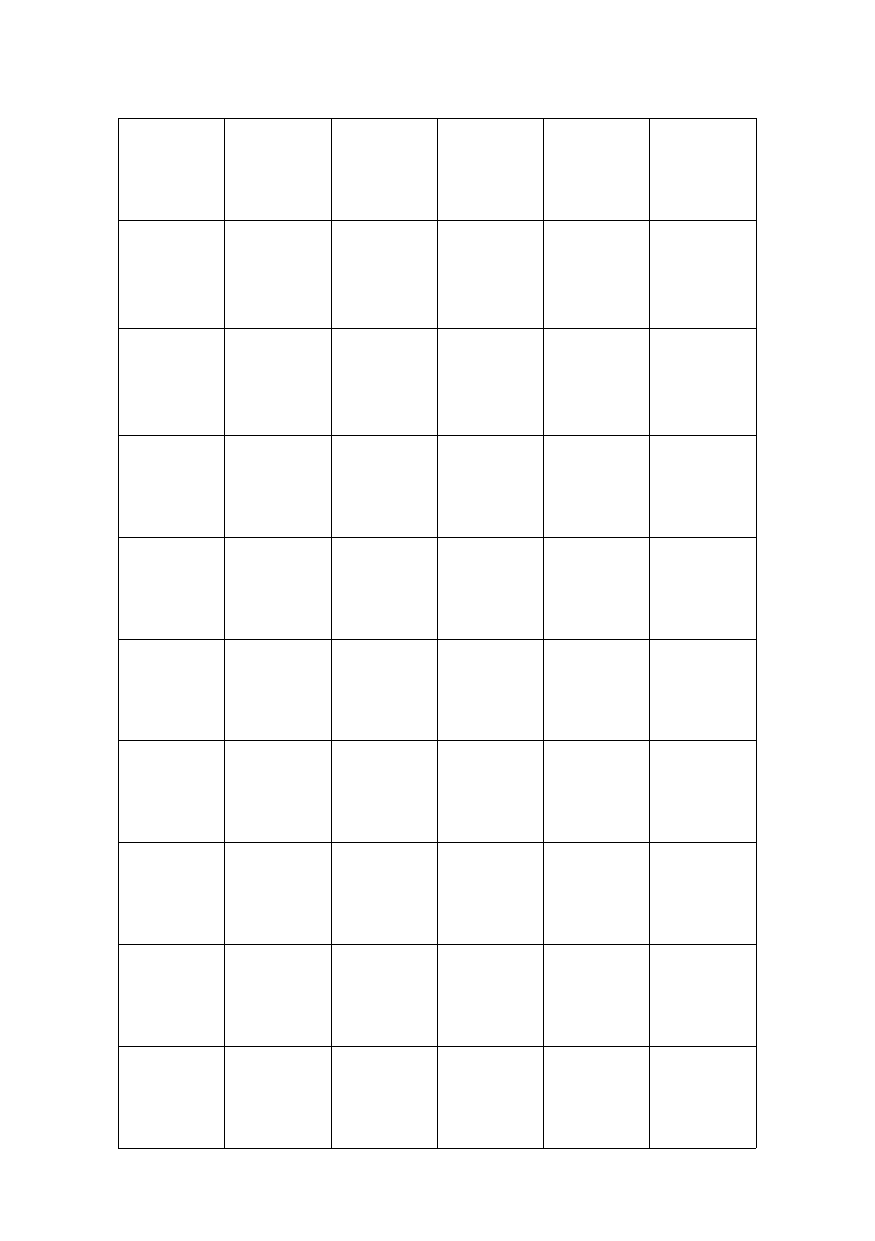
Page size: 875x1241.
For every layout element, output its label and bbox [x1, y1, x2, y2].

table_cell [119, 538, 224, 639]
table_cell [225, 843, 331, 944]
table_cell [650, 538, 756, 639]
table_cell [332, 843, 437, 944]
table_cell [225, 640, 331, 740]
table_cell [438, 741, 543, 842]
table_cell [332, 329, 437, 435]
table_cell [544, 538, 649, 639]
table_cell [544, 1047, 649, 1147]
table_header [650, 119, 756, 220]
table_cell [119, 329, 224, 435]
table_cell [544, 843, 649, 944]
table_cell [438, 843, 543, 944]
table_cell [225, 221, 331, 327]
table_cell [544, 945, 649, 1046]
table_cell [225, 329, 331, 435]
table_cell [544, 741, 649, 842]
table_cell [650, 436, 756, 537]
table_cell [438, 436, 543, 537]
table_cell [225, 945, 331, 1046]
table_header [119, 119, 224, 220]
table_cell [438, 1047, 543, 1147]
table_cell [544, 640, 649, 740]
table_cell [438, 329, 543, 435]
table_cell [119, 945, 224, 1046]
table_cell [119, 741, 224, 842]
table_cell [225, 538, 331, 639]
table_cell [438, 538, 543, 639]
table_cell [332, 640, 437, 740]
table_cell [650, 221, 756, 327]
table_header [332, 119, 437, 220]
table_cell [225, 436, 331, 537]
table_cell [650, 640, 756, 740]
table_cell [119, 436, 224, 537]
table_cell [119, 843, 224, 944]
table_cell [225, 1047, 331, 1147]
table_cell [544, 436, 649, 537]
table_cell [332, 221, 437, 327]
table_cell [225, 741, 331, 842]
table_header [225, 119, 331, 220]
table_cell [438, 640, 543, 740]
table_cell [119, 1047, 224, 1147]
table_cell [438, 221, 543, 327]
table_cell [119, 640, 224, 740]
table_cell [119, 221, 224, 327]
table_cell [650, 741, 756, 842]
table_cell [544, 329, 649, 435]
table_cell [332, 1047, 437, 1147]
table_cell [650, 329, 756, 435]
table_cell [332, 436, 437, 537]
table_cell [650, 945, 756, 1046]
table_cell [332, 741, 437, 842]
table_header [544, 119, 649, 220]
table_cell [332, 538, 437, 639]
table_cell [438, 945, 543, 1046]
table_header [438, 119, 543, 220]
table_cell [650, 1047, 756, 1147]
table_cell [332, 945, 437, 1046]
table_cell [650, 843, 756, 944]
table_cell [544, 221, 649, 327]
